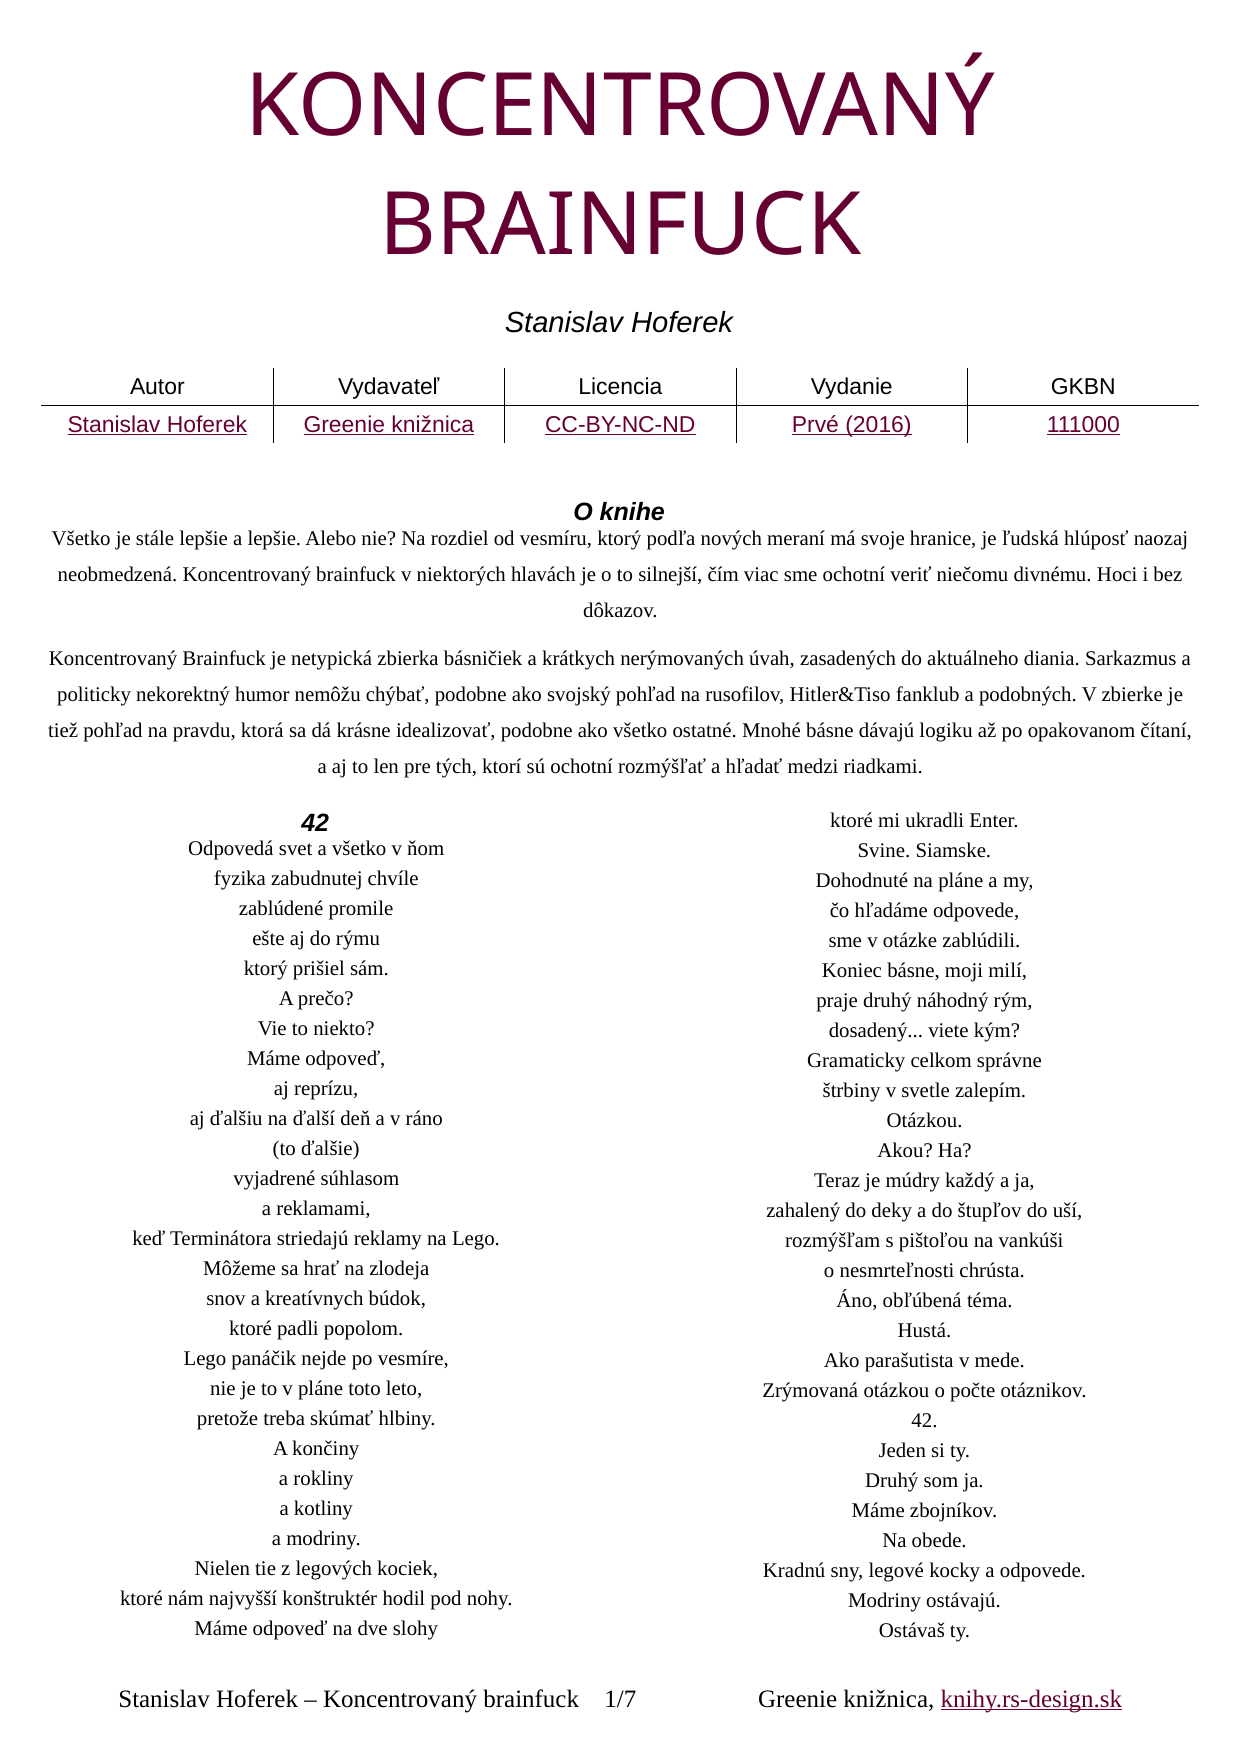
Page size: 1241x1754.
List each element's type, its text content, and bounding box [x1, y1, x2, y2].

text Ostávaš ty. [649, 1617, 1199, 1642]
text zablúdené promile [41, 896, 591, 920]
text Kradnú sny, legové kocky a odpovede. [649, 1557, 1199, 1582]
text a modriny. [41, 1526, 591, 1550]
text ktoré nám najvyšší konštruktér hodil pod nohy. [41, 1586, 591, 1610]
text sme v otázke zablúdili. [649, 927, 1199, 952]
text (to ďalšie) [41, 1136, 591, 1160]
text aj ďalšiu na ďalší deň a v ráno [41, 1106, 591, 1130]
table_cell Prvé (2016) [737, 406, 967, 443]
text Koniec básne, moji milí, [649, 957, 1199, 982]
text Vie to niekto? [41, 1016, 591, 1040]
text rozmýšľam s pištoľou na vankúši [649, 1227, 1199, 1252]
text Zrýmovaná otázkou o počte otáznikov. [649, 1377, 1199, 1402]
text Otázkou. [649, 1107, 1199, 1132]
text A prečo? [41, 986, 591, 1010]
text Modriny ostávajú. [649, 1587, 1199, 1612]
text Koncentrovaný Brainfuck je netypická zbierka básničiek a krátkych nerýmovaných úvah, zasadených do aktuálneho diania. Sarkazmus a politicky nekorektný humor nemôžu chýbať, podobne ako svojský pohľad na rusofilov, Hitler&Tiso fanklub a podobných. V zbierke je tiež pohľad na pravdu, ktorá sa dá krásne idealizovať, podobne ako všetko ostatné. Mnohé básne dávajú logiku až po opakovanom čítaní, a aj to len pre tých, ktorí sú ochotní rozmýšľať a hľadať medzi riadkami. [41, 646, 1199, 778]
text a kotliny [41, 1496, 591, 1520]
text Všetko je stále lepšie a lepšie. Alebo nie? Na rozdiel od vesmíru, ktorý podľa nových meraní má svoje hranice, je ľudská hlúposť naozaj neobmedzená. Koncentrovaný brainfuck v niektorých hlavách je o to silnejší, čím viac sme ochotní veriť niečomu divnému. Hoci i bez dôkazov. [41, 526, 1199, 622]
text Máme zbojníkov. [649, 1497, 1199, 1522]
text dosadený... viete kým? [649, 1017, 1199, 1042]
table_header Vydavateľ [274, 368, 504, 405]
text a rokliny [41, 1466, 591, 1490]
text čo hľadáme odpovede, [649, 897, 1199, 922]
text o nesmrteľnosti chrústa. [649, 1257, 1199, 1282]
table_header GKBN [968, 368, 1199, 405]
text ktoré padli popolom. [41, 1316, 591, 1340]
text pretože treba skúmať hlbiny. [41, 1406, 591, 1430]
text Odpovedá svet a všetko v ňom [41, 836, 591, 860]
text Jeden si ty. [649, 1437, 1199, 1462]
text vyjadrené súhlasom [41, 1166, 591, 1190]
text a reklamami, [41, 1196, 591, 1220]
text Áno, obľúbená téma. [649, 1287, 1199, 1312]
subtitle 42 [41, 807, 591, 836]
text ktorý prišiel sám. [41, 956, 591, 980]
table_cell 111000 [968, 406, 1199, 443]
text Gramaticky celkom správne [649, 1047, 1199, 1072]
text Môžeme sa hrať na zlodeja [41, 1256, 591, 1280]
text Druhý som ja. [649, 1467, 1199, 1492]
text Máme odpoveď na dve slohy [41, 1616, 591, 1640]
table_cell Stanislav Hoferek [41, 406, 273, 443]
table_cell Greenie knižnica [274, 406, 504, 443]
text ešte aj do rýmu [41, 926, 591, 950]
subtitle O knihe [41, 497, 1199, 526]
text Svine. Siamske. [649, 837, 1199, 862]
text Máme odpoveď, [41, 1046, 591, 1070]
text Ako parašutista v mede. [649, 1347, 1199, 1372]
text štrbiny v svetle zalepím. [649, 1077, 1199, 1102]
table_header Licencia [505, 368, 736, 405]
text nie je to v pláne toto leto, [41, 1376, 591, 1400]
text 42. [649, 1407, 1199, 1432]
subtitle Stanislav Hoferek [41, 305, 1199, 338]
text zahalený do deky a do štupľov do uší, [649, 1197, 1199, 1222]
table_cell CC-BY-NC-ND [505, 406, 736, 443]
text Dohodnuté na pláne a my, [649, 867, 1199, 892]
table_header Autor [41, 368, 273, 405]
table_header Vydanie [737, 368, 967, 405]
text Na obede. [649, 1527, 1199, 1552]
text praje druhý náhodný rým, [649, 987, 1199, 1012]
text keď Terminátora striedajú reklamy na Lego. [41, 1226, 591, 1250]
text aj reprízu, [41, 1076, 591, 1100]
text Hustá. [649, 1317, 1199, 1342]
text A končiny [41, 1436, 591, 1460]
subtitle KONCENTROVANÝ BRAINFUCK [41, 41, 1199, 280]
text Lego panáčik nejde po vesmíre, [41, 1346, 591, 1370]
text Teraz je múdry každý a ja, [649, 1167, 1199, 1192]
text Nielen tie z legových kociek, [41, 1556, 591, 1580]
text Akou? Ha? [649, 1137, 1199, 1162]
text ktoré mi ukradli Enter. [649, 807, 1199, 832]
text fyzika zabudnutej chvíle [41, 866, 591, 890]
text snov a kreatívnych búdok, [41, 1286, 591, 1310]
